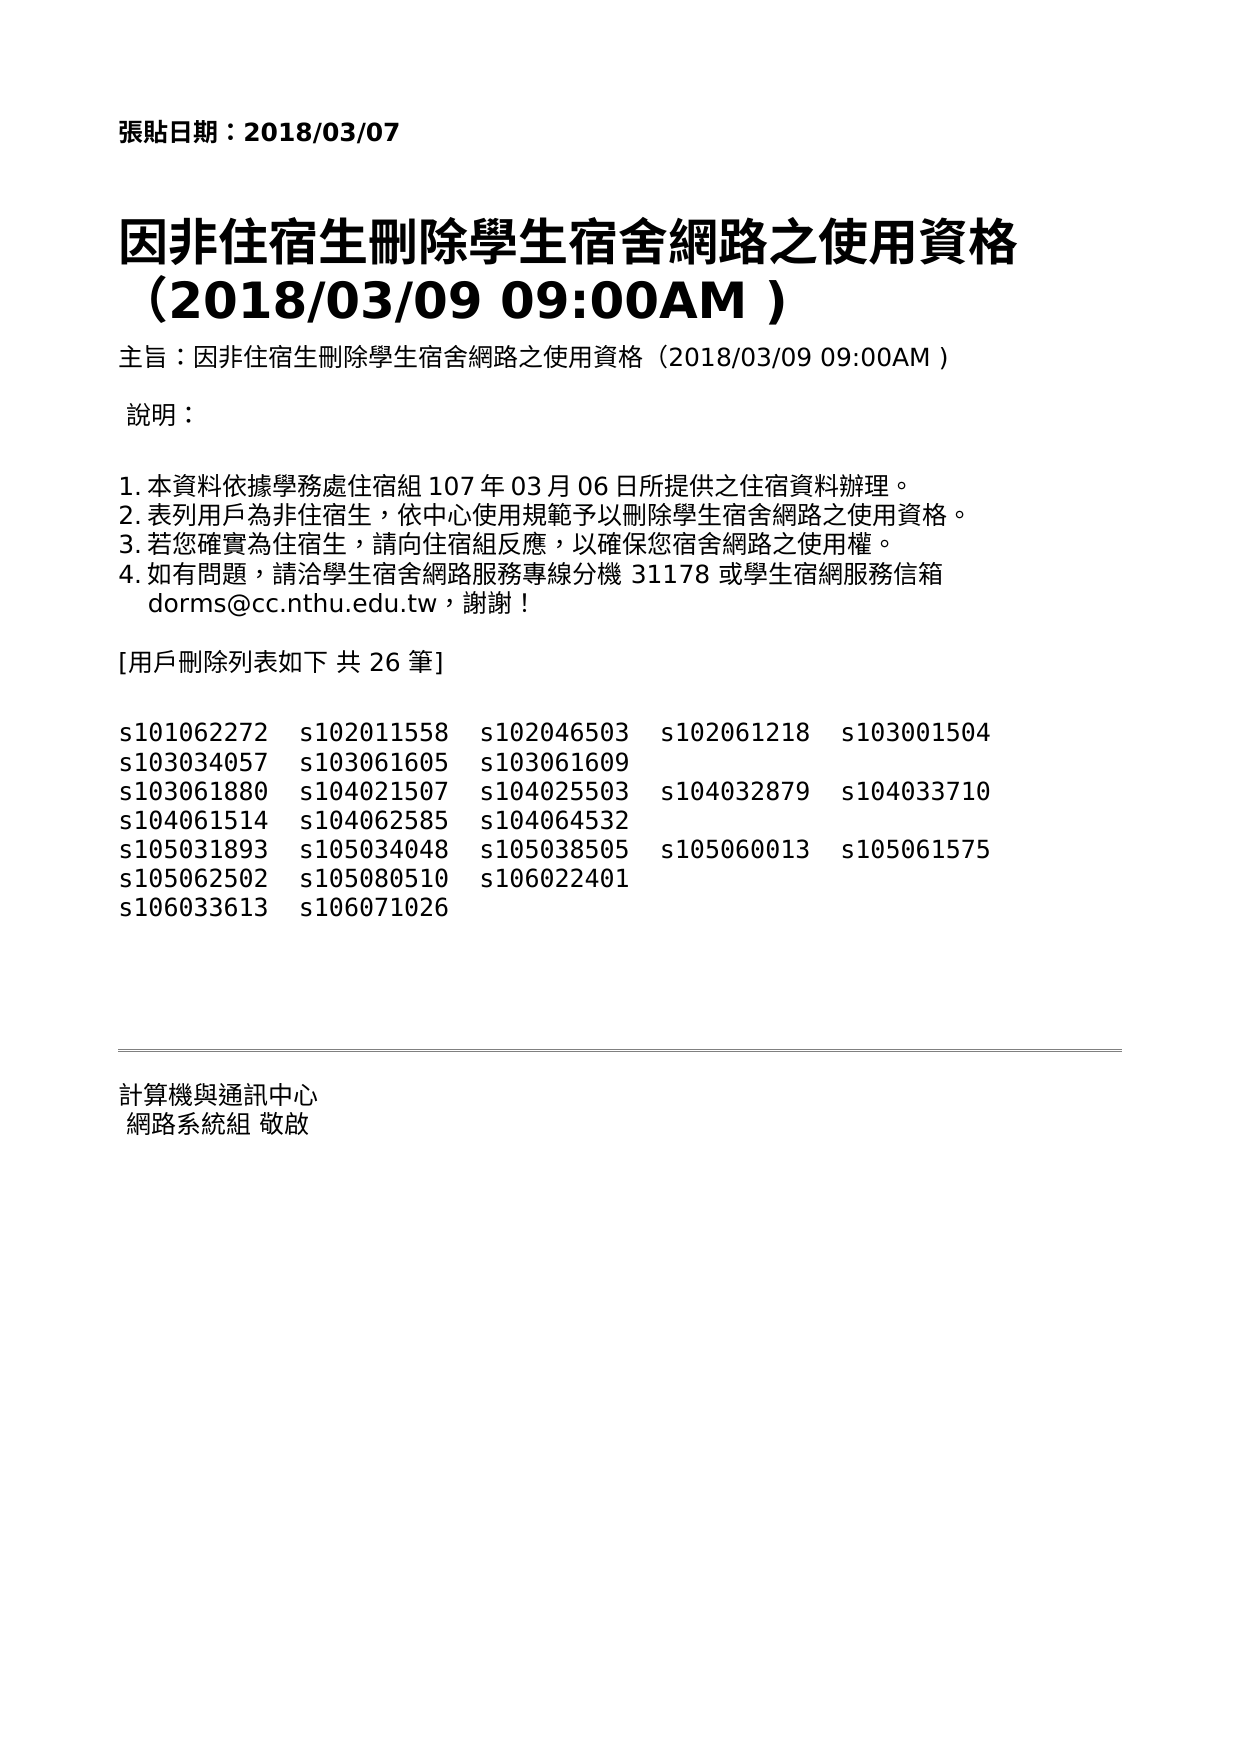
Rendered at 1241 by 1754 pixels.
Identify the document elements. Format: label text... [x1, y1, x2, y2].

text 計算機與通訊中心 網路系統組 敬啟 [118, 1081, 1122, 1139]
list 如有問題，請洽學生宿舍網路服務專線分機 31178 或學生宿網服務信箱dorms@cc.nthu.edu.tw，謝謝！ [118, 560, 1122, 618]
text s101062272 s102011558 s102046503 s102061218 s103001504 s103034057 s103061605 s103061609 s103061880 s104021507 s104025503 s104032879 s104033710 s104061514 s104062585 s104064532 s105031893 s105034048 s105038505 s105060013 s105061575 s105062502 s105080510 s106022401 s106033613 s106071026 [118, 718, 1122, 952]
list 本資料依據學務處住宿組107年03月06日所提供之住宿資料辦理。 [118, 472, 1122, 502]
list 若您確實為住宿生，請向住宿組反應，以確保您宿舍網路之使用權。 [118, 531, 1122, 560]
text [用戶刪除列表如下 共 26 筆] [118, 648, 1122, 706]
list 表列用戶為非住宿生，依中心使用規範予以刪除學生宿舍網路之使用資格。 [118, 502, 1122, 531]
subtitle 因非住宿生刪除學生宿舍網路之使用資格（2018/03/09 09:00AM ) [118, 214, 1122, 330]
text 主旨：因非住宿生刪除學生宿舍網路之使用資格（2018/03/09 09:00AM ) 說明： [118, 343, 1122, 430]
text 張貼日期：2018/03/07 [118, 118, 1122, 176]
